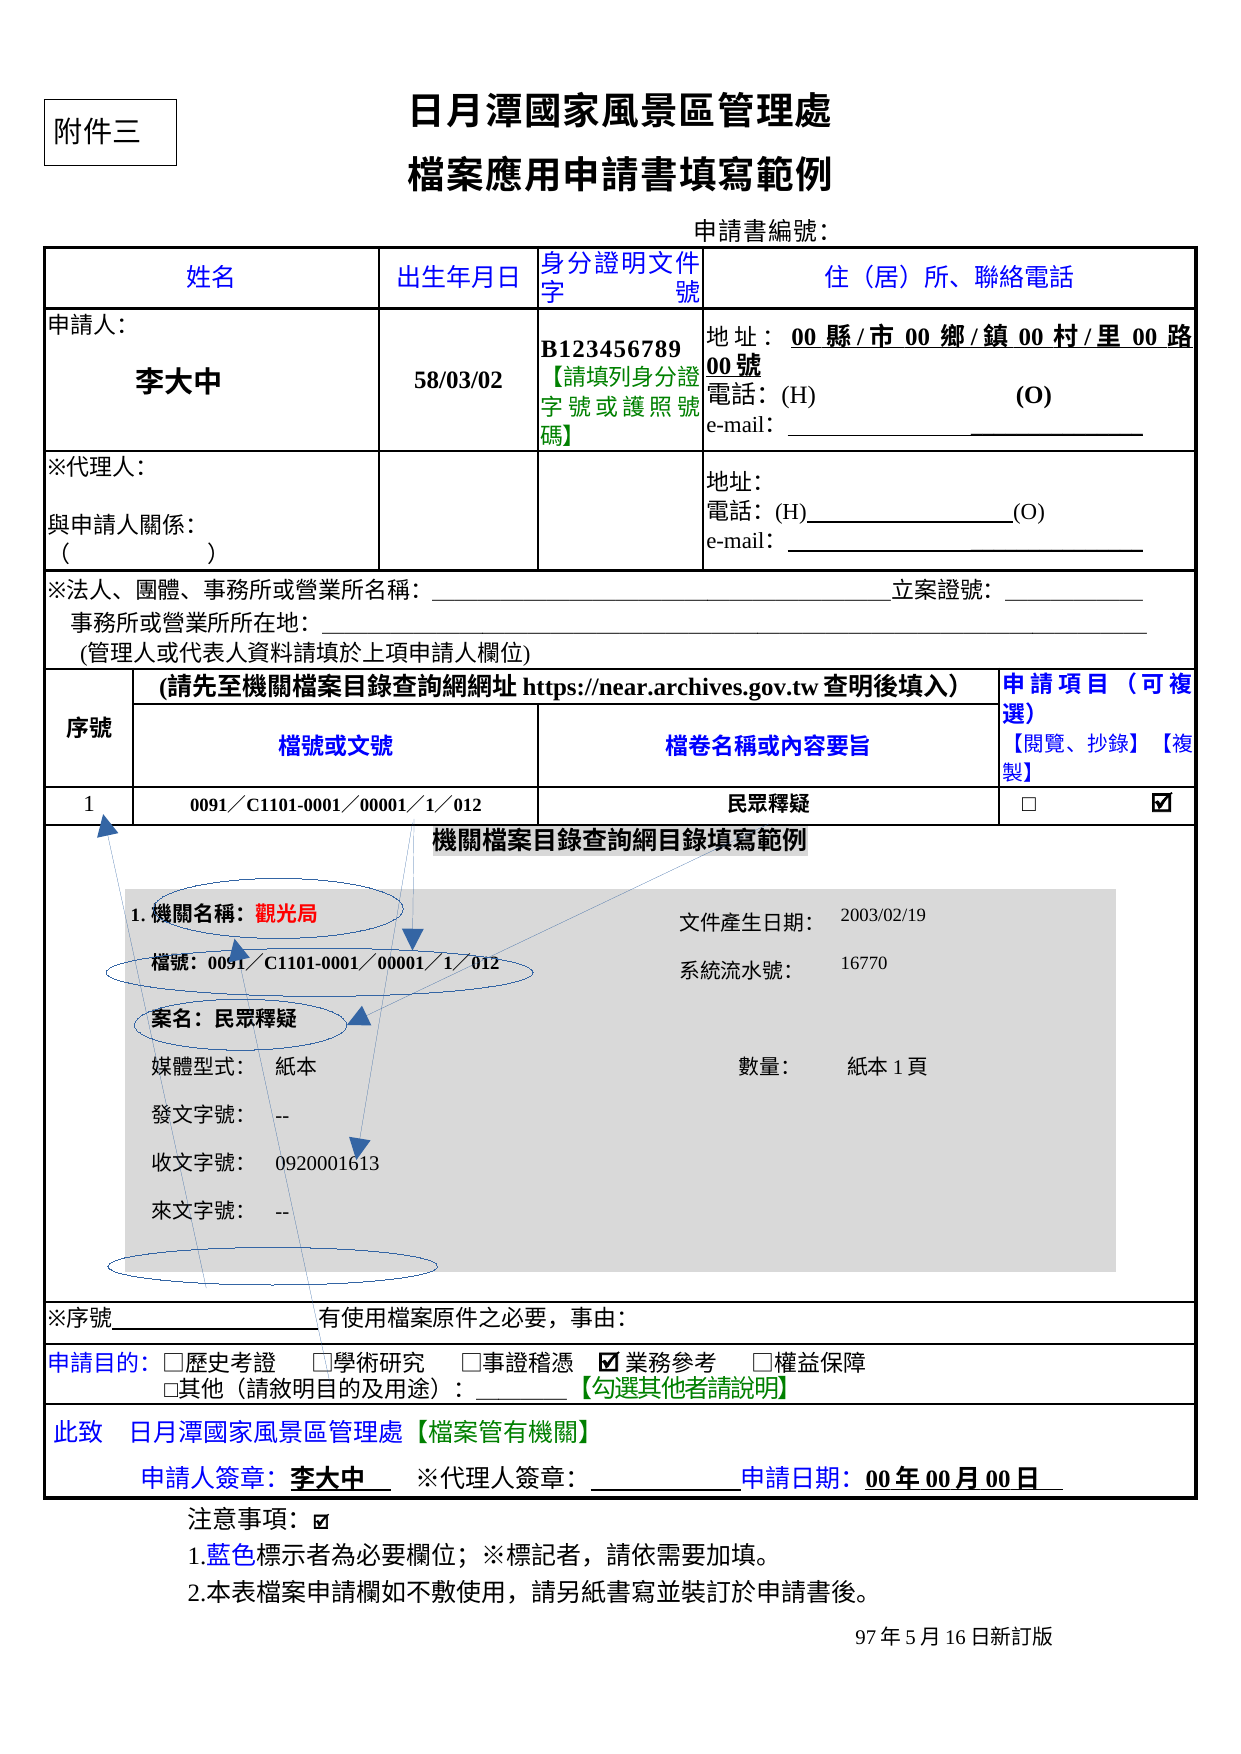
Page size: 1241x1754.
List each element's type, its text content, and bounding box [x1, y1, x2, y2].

table_cell 案名：民眾釋疑 [151, 984, 254, 1032]
table_cell [125, 1032, 151, 1272]
table_cell 地址： 電話：(H) (O) e-mail： _______________ [704, 452, 1194, 569]
text [45, 100, 176, 165]
table_cell [131, 936, 151, 984]
table_cell 案名：民眾釋疑 [378, 984, 1116, 1032]
table_cell 檔號：0091／C1101-0001／00001／1／012 [436, 936, 679, 984]
table_header 1. [125, 889, 151, 936]
table_cell 0091／C1101-0001／00001／1／012 [134, 788, 537, 824]
table_cell [739, 1080, 847, 1128]
table_header [394, 889, 413, 936]
table_cell -- [286, 1176, 738, 1224]
table_header [536, 889, 679, 936]
table_cell [141, 984, 151, 1012]
table_header [255, 1032, 275, 1080]
table_cell 系統流水號： [679, 936, 840, 984]
table_cell 申請人： 李大中 [46, 310, 378, 450]
table_cell -- [362, 1080, 738, 1128]
text 2.本表檔案申請欄如不敷使用，請另紙書寫並裝訂於申請書後。 [187, 1572, 1053, 1608]
text 申請書編號： [187, 217, 1053, 246]
table_cell [847, 1176, 1109, 1224]
table_cell 機關檔案目錄查詢網目錄填寫範例 [109, 826, 411, 859]
table_cell 收文字號： [172, 1128, 275, 1176]
table_cell 58/03/02 [380, 310, 537, 450]
table_cell -- [275, 1080, 369, 1128]
table_cell 檔號或文號 [134, 705, 537, 786]
table_cell 申請項目（可複選） 【閱覽、抄錄】【複製】 [1000, 670, 1194, 786]
table_cell 發文字號： [151, 1080, 171, 1128]
table_cell 機關檔案目錄查詢網目錄填寫範例 [46, 826, 112, 859]
table_header 住（居）所、聯絡電話 [704, 249, 1194, 307]
table_cell [193, 1224, 305, 1272]
table_header 2003/02/19 [840, 889, 1116, 936]
table_cell [739, 1176, 847, 1224]
table_cell 序號 [46, 670, 132, 786]
table_cell [114, 859, 406, 909]
table_cell 發文字號： [162, 1080, 274, 1128]
table_cell 0920001613 [276, 1128, 738, 1176]
table_header [413, 889, 629, 936]
table_cell 案名：民眾釋疑 [383, 984, 430, 1007]
table_header 文件產生日期： [679, 889, 840, 936]
table_header 身分證明文件 字號 [539, 249, 702, 307]
table_cell 檔卷名稱或內容要旨 [539, 705, 998, 786]
table_cell -- [275, 1176, 295, 1224]
table_cell ※代理人： 與申請人關係： （ ） [46, 452, 378, 569]
table_header 機關名稱：觀光局 [151, 889, 401, 936]
table_cell 地址：00縣/市00鄉/鎮00村/里00路 00號 電話：(H) (O) e-mail： _______________ [704, 310, 1194, 450]
table_header 紙本1頁 [847, 1032, 1109, 1080]
table_cell (請先至機關檔案目錄查詢網網址https://near.archives.gov.tw查明後填入） [134, 670, 998, 703]
text 日月潭國家風景區管理處 [187, 87, 1053, 133]
text 檔案應用申請書填寫範例 [187, 152, 1053, 198]
table_cell [307, 859, 1194, 1301]
table_cell 此致 日月潭國家風景區管理處【檔案管有機關】 申請人簽章：李大中 ※代理人簽章： 申請日期：00年00月00日 [46, 1405, 1194, 1496]
table_cell 機關檔案目錄查詢網目錄填寫範例 [414, 826, 762, 859]
text 1.藍色標示者為必要欄位；※標記者，請依需要加填。 [187, 1536, 1053, 1572]
table_header 媒體型式： [151, 1032, 264, 1080]
table_cell [147, 1012, 151, 1028]
table_cell [297, 1032, 1116, 1272]
table_cell ※法人、團體、事務所或營業所名稱：＿＿＿＿＿＿＿＿＿＿＿＿＿＿＿＿＿＿＿＿立案證號：＿＿＿＿＿＿ 事務所或營業所所在地：＿＿＿＿＿＿＿＿＿＿＿＿＿＿＿＿＿＿＿＿＿＿＿＿＿＿＿＿＿＿＿＿＿＿＿＿ (管理人或代表人資料請填於上項申請人欄位) [46, 572, 1194, 667]
table_header [370, 1032, 738, 1080]
table_cell 機關檔案目錄查詢網目錄填寫範例 [698, 826, 1194, 859]
table_cell [151, 1224, 202, 1272]
table_cell 來文字號： [183, 1176, 275, 1224]
table_cell 檔號：0091／C1101-0001／00001／1／012 [151, 936, 393, 984]
table_cell [380, 452, 537, 569]
table_cell 發文字號： [266, 1080, 275, 1122]
table_header 姓名 [46, 249, 378, 307]
table_cell 案名：民眾釋疑 [245, 984, 385, 1032]
table_cell 有使用檔案原件之必要，事由： [314, 1303, 1194, 1342]
table_cell [46, 859, 312, 1301]
table_cell 申請目的：□歷史考證 □學術研究 □事證稽憑 þ業務參考 □權益保障 □其他（請敘明目的及用途）：＿＿＿＿【勾選其他者請說明】 [46, 1345, 1194, 1403]
table_cell 來文字號： [151, 1176, 191, 1224]
table_header 出生年月日 [380, 249, 537, 307]
text 注意事項：þ [187, 1500, 1053, 1536]
table_cell [125, 936, 139, 984]
table_cell [739, 1128, 847, 1176]
table_cell [539, 452, 702, 569]
table_cell [414, 859, 692, 889]
table_cell □ þ [1000, 788, 1194, 824]
table_cell [402, 859, 413, 889]
table_cell 民眾釋疑 [539, 788, 998, 824]
table_cell [847, 1128, 1109, 1176]
table_cell 收文字號： [151, 1128, 181, 1176]
table_cell 16770 [840, 936, 1116, 984]
table_cell 1 [46, 788, 132, 824]
table_cell [847, 1080, 1109, 1128]
table_cell 0920001613 [275, 1133, 285, 1176]
table_header 數量： [739, 1032, 847, 1080]
table_cell B123456789 【請填列身分證字號或護照號碼】 [539, 310, 702, 450]
table_cell [125, 984, 150, 1032]
text 附件三 [54, 108, 167, 151]
table_header 紙本 [275, 1032, 377, 1080]
table_cell 檔號：0091／C1101-0001／00001／1／012 [386, 936, 531, 984]
table_cell ※序號 [46, 1303, 320, 1342]
